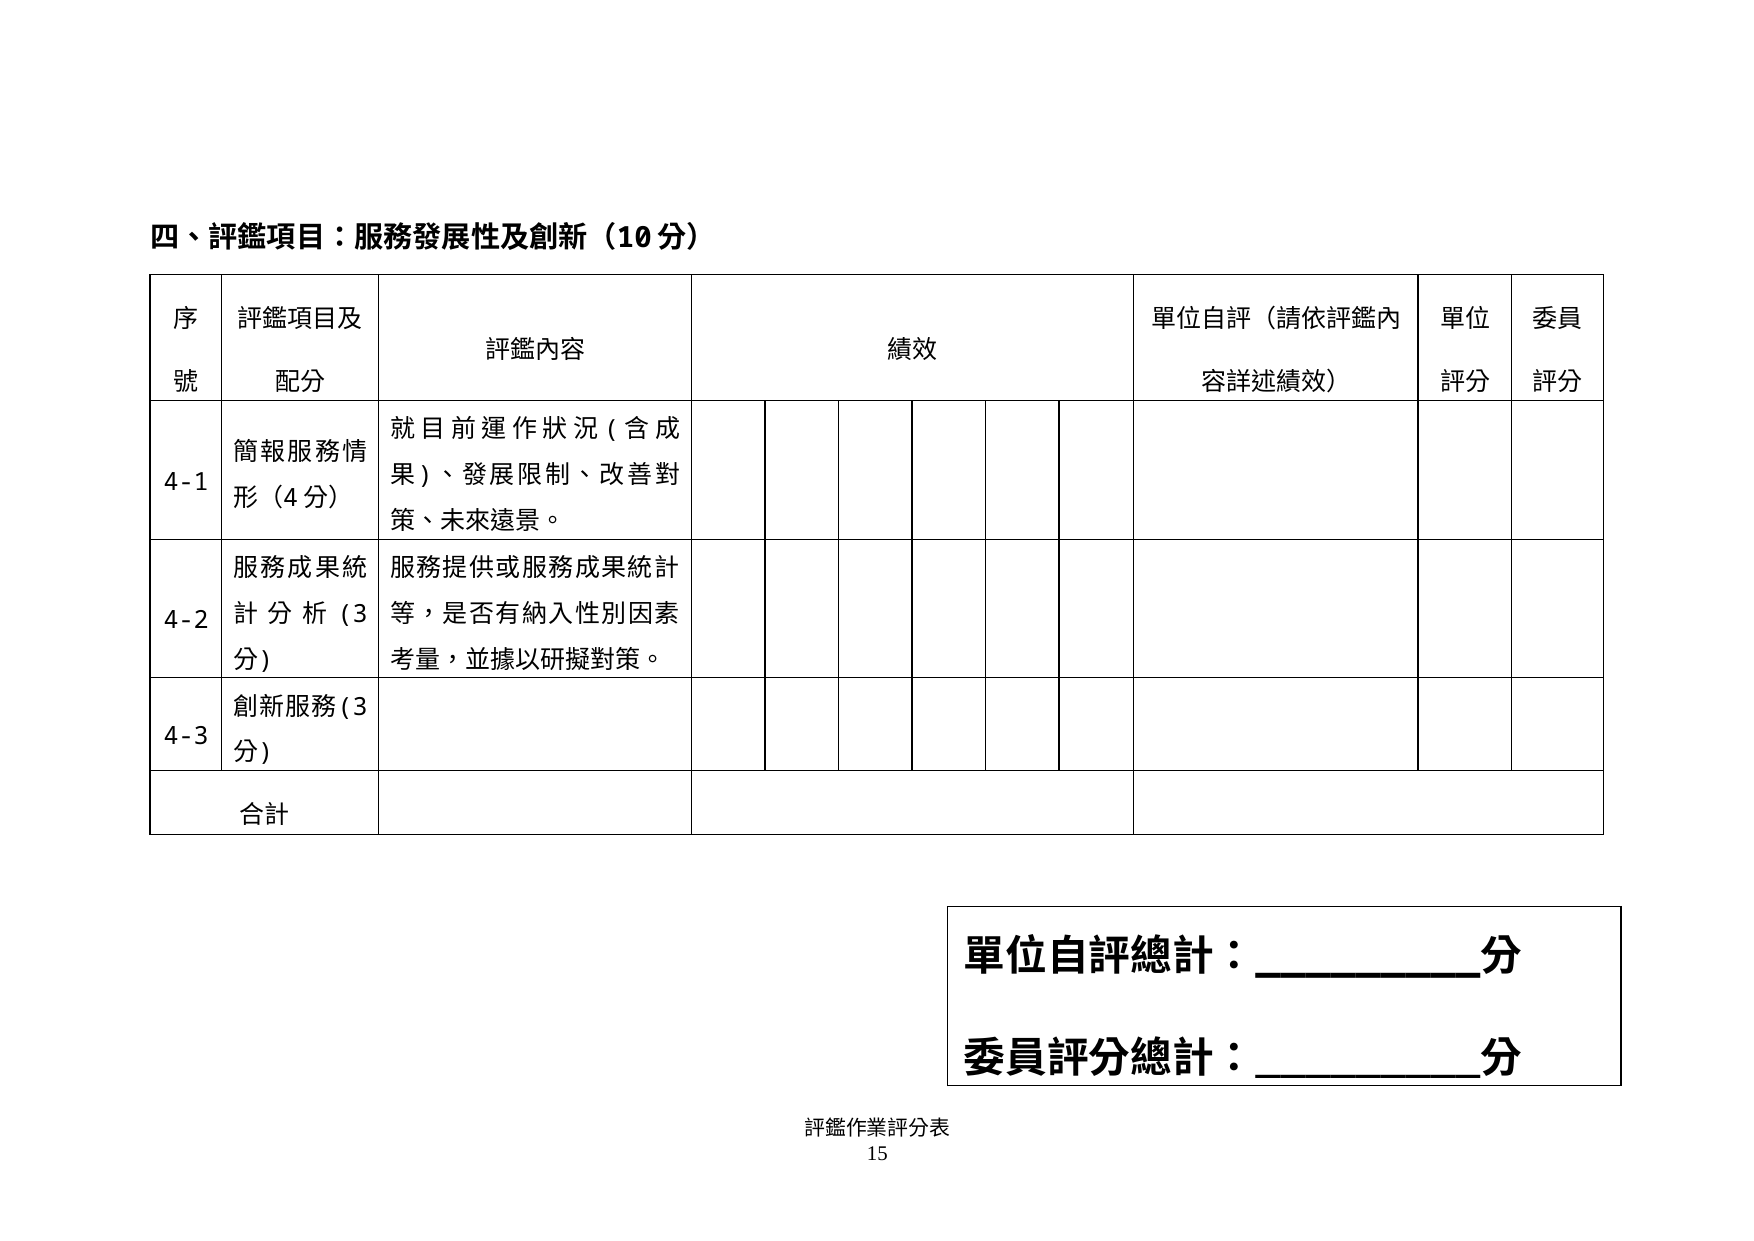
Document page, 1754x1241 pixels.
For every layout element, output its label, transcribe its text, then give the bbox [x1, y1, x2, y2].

table_cell [1060, 401, 1133, 539]
table_cell [1134, 401, 1417, 539]
table_cell [692, 540, 764, 677]
table_header 績效 [692, 275, 1133, 400]
table_cell [1419, 401, 1511, 539]
table_header 單位自評（請依評鑑內容詳述績效） [1134, 275, 1417, 400]
table_cell [766, 678, 838, 770]
table_cell [1060, 540, 1133, 677]
table_cell [1512, 678, 1603, 770]
table_cell [986, 678, 1058, 770]
table_cell [986, 401, 1058, 539]
table_cell [379, 678, 691, 770]
table_cell [913, 540, 985, 677]
table_cell [1134, 540, 1417, 677]
table_header 委員評分 [1512, 275, 1603, 400]
table_header 單位評分 [1419, 275, 1511, 400]
table_cell 合計 [151, 771, 378, 833]
table_cell 就目前運作狀況(含成果)、發展限制、改善對策、未來遠景。 [379, 401, 691, 539]
table_cell [692, 401, 764, 539]
table_cell [766, 401, 838, 539]
table_header 序號 [151, 275, 221, 400]
table_header 評鑑項目及配分 [222, 275, 378, 400]
text 四、評鑑項目：服務發展性及創新（10分） [150, 193, 1604, 255]
table_cell [766, 540, 838, 677]
table_cell [913, 678, 985, 770]
table_cell 簡報服務情形（4分） [222, 401, 378, 539]
table_cell 4-1 [151, 401, 221, 539]
text 委員評分總計：_________分 [963, 1036, 1605, 1077]
table_header 評鑑內容 [379, 275, 691, 400]
table_cell [1419, 678, 1511, 770]
table_cell [379, 771, 691, 833]
table_cell [1512, 540, 1603, 677]
table_cell [692, 678, 764, 770]
table_cell [1134, 678, 1417, 770]
table_cell 服務成果統計分析(3分) [222, 540, 378, 677]
table_cell [1060, 678, 1133, 770]
text 單位自評總計：_________分 [963, 933, 1605, 979]
table_cell [1512, 401, 1603, 539]
table_cell [692, 771, 1133, 833]
table_cell [986, 540, 1058, 677]
table_cell [913, 401, 985, 539]
table_cell [839, 401, 911, 539]
table_cell 創新服務(3分) [222, 678, 378, 770]
table_cell [1134, 771, 1603, 833]
table_cell 4-3 [151, 678, 221, 770]
table_cell [839, 540, 911, 677]
table_cell 4-2 [151, 540, 221, 677]
table_cell [1419, 540, 1511, 677]
table_cell 服務提供或服務成果統計等，是否有納入性別因素考量，並據以研擬對策。 [379, 540, 691, 677]
table_cell [839, 678, 911, 770]
